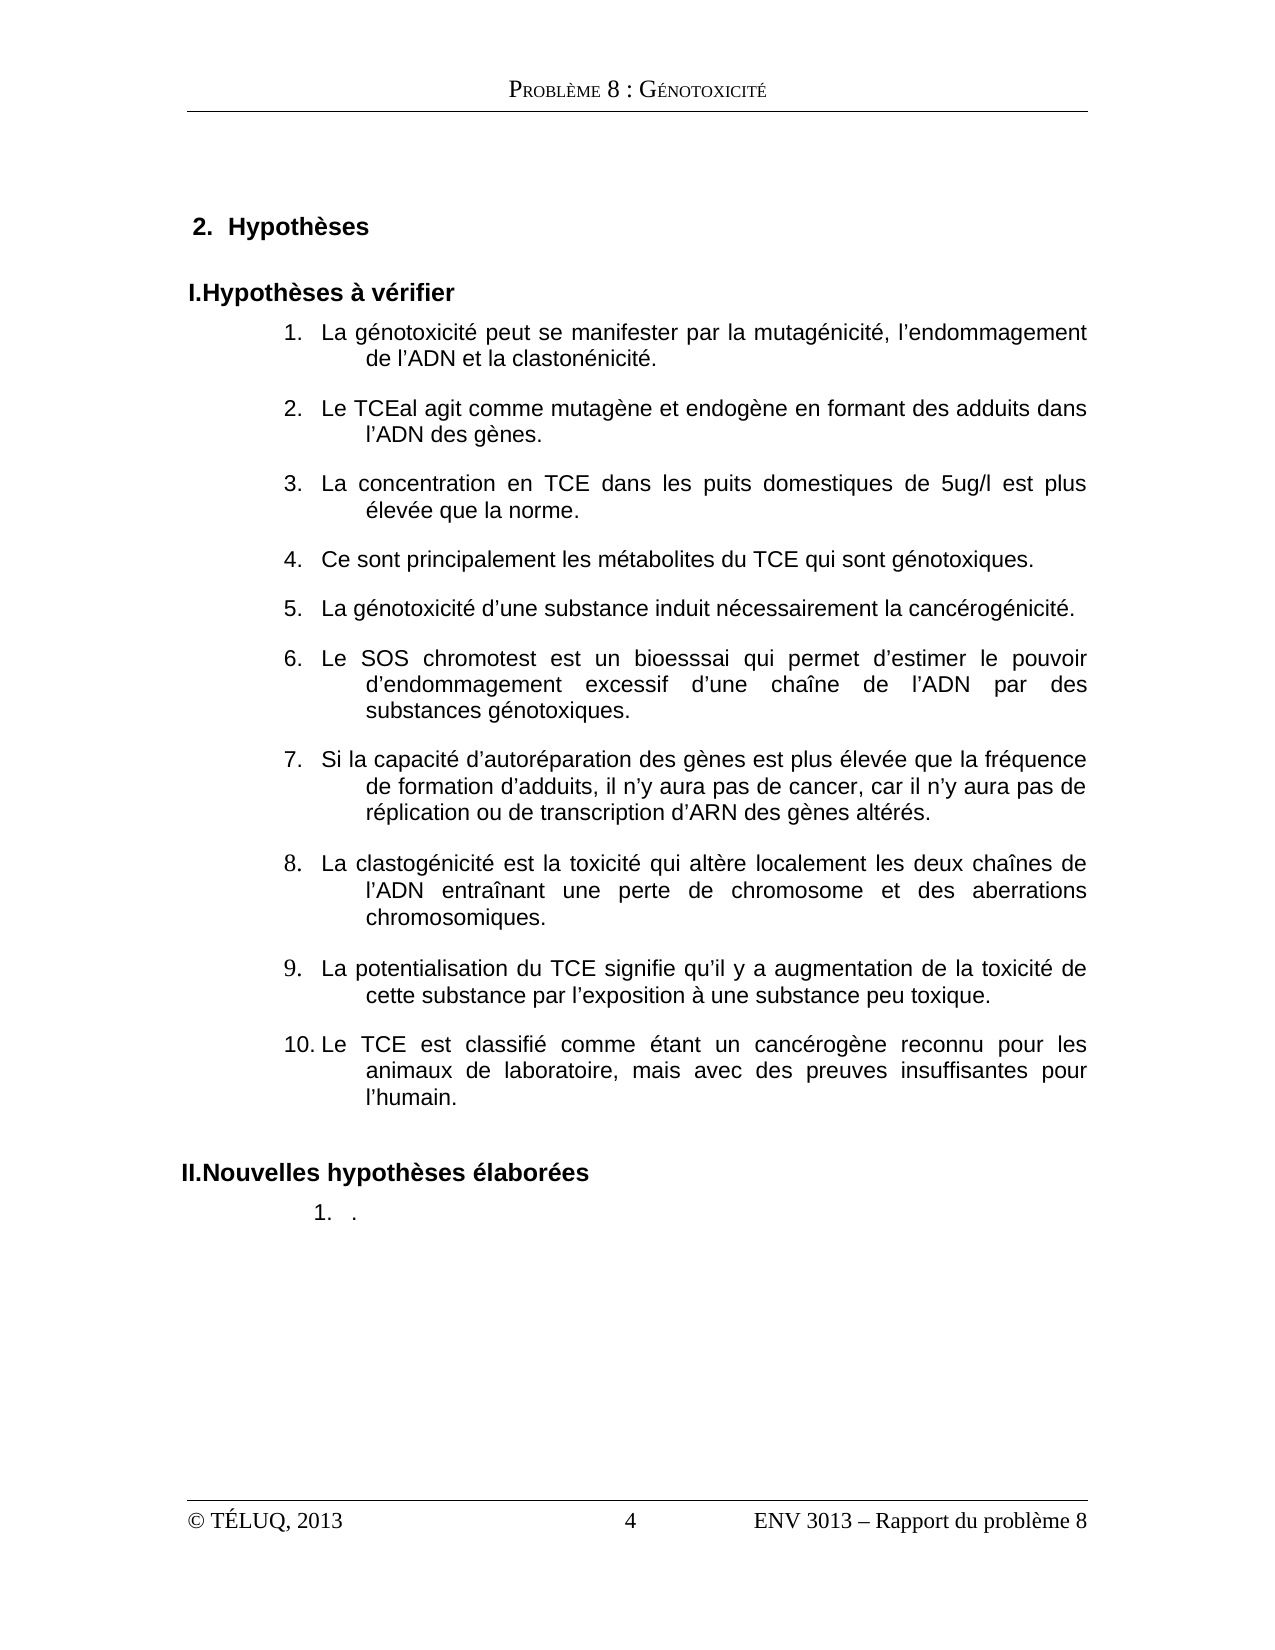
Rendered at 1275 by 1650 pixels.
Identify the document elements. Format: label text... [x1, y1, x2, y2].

list La génotoxicité peut se manifester par la mutagénicité, l’endommagement de l’ADN et la clastonénicité. [284, 319, 1088, 372]
subtitle Nouvelles hypothèses élaborées [0, 1158, 1088, 1187]
list Ce sont principalement les métabolites du TCE qui sont génotoxiques. [284, 546, 1088, 572]
list Le TCE est classifié comme étant un cancérogène reconnu pour les animaux de laboratoire, mais avec des preuves insuffisantes pour l’humain. [284, 1031, 1088, 1110]
list La potentialisation du TCE signifie qu’il y a augmentation de la toxicité de cette substance par l’exposition à une substance peu toxique. [284, 953, 1088, 1008]
list La clastogénicité est la toxicité qui altère localement les deux chaînes de l’ADN entraînant une perte de chromosome et des aberrations chromosomiques. [284, 848, 1088, 930]
subtitle Hypothèses [187, 212, 1088, 240]
list La concentration en TCE dans les puits domestiques de 5ug/l est plus élevée que la norme. [284, 470, 1088, 523]
list . [313, 1199, 1088, 1225]
list Le SOS chromotest est un bioesssai qui permet d’estimer le pouvoir d’endommagement excessif d’une chaîne de l’ADN par des substances génotoxiques. [284, 644, 1088, 723]
list Le TCEal agit comme mutagène et endogène en formant des adduits dans l’ADN des gènes. [284, 395, 1088, 447]
list Si la capacité d’autoréparation des gènes est plus élevée que la fréquence de formation d’adduits, il n’y aura pas de cancer, car il n’y aura pas de réplication ou de transcription d’ARN des gènes altérés. [284, 746, 1088, 826]
list La génotoxicité d’une substance induit nécessairement la cancérogénicité. [284, 595, 1088, 622]
subtitle Hypothèses à vérifier [0, 278, 1088, 307]
